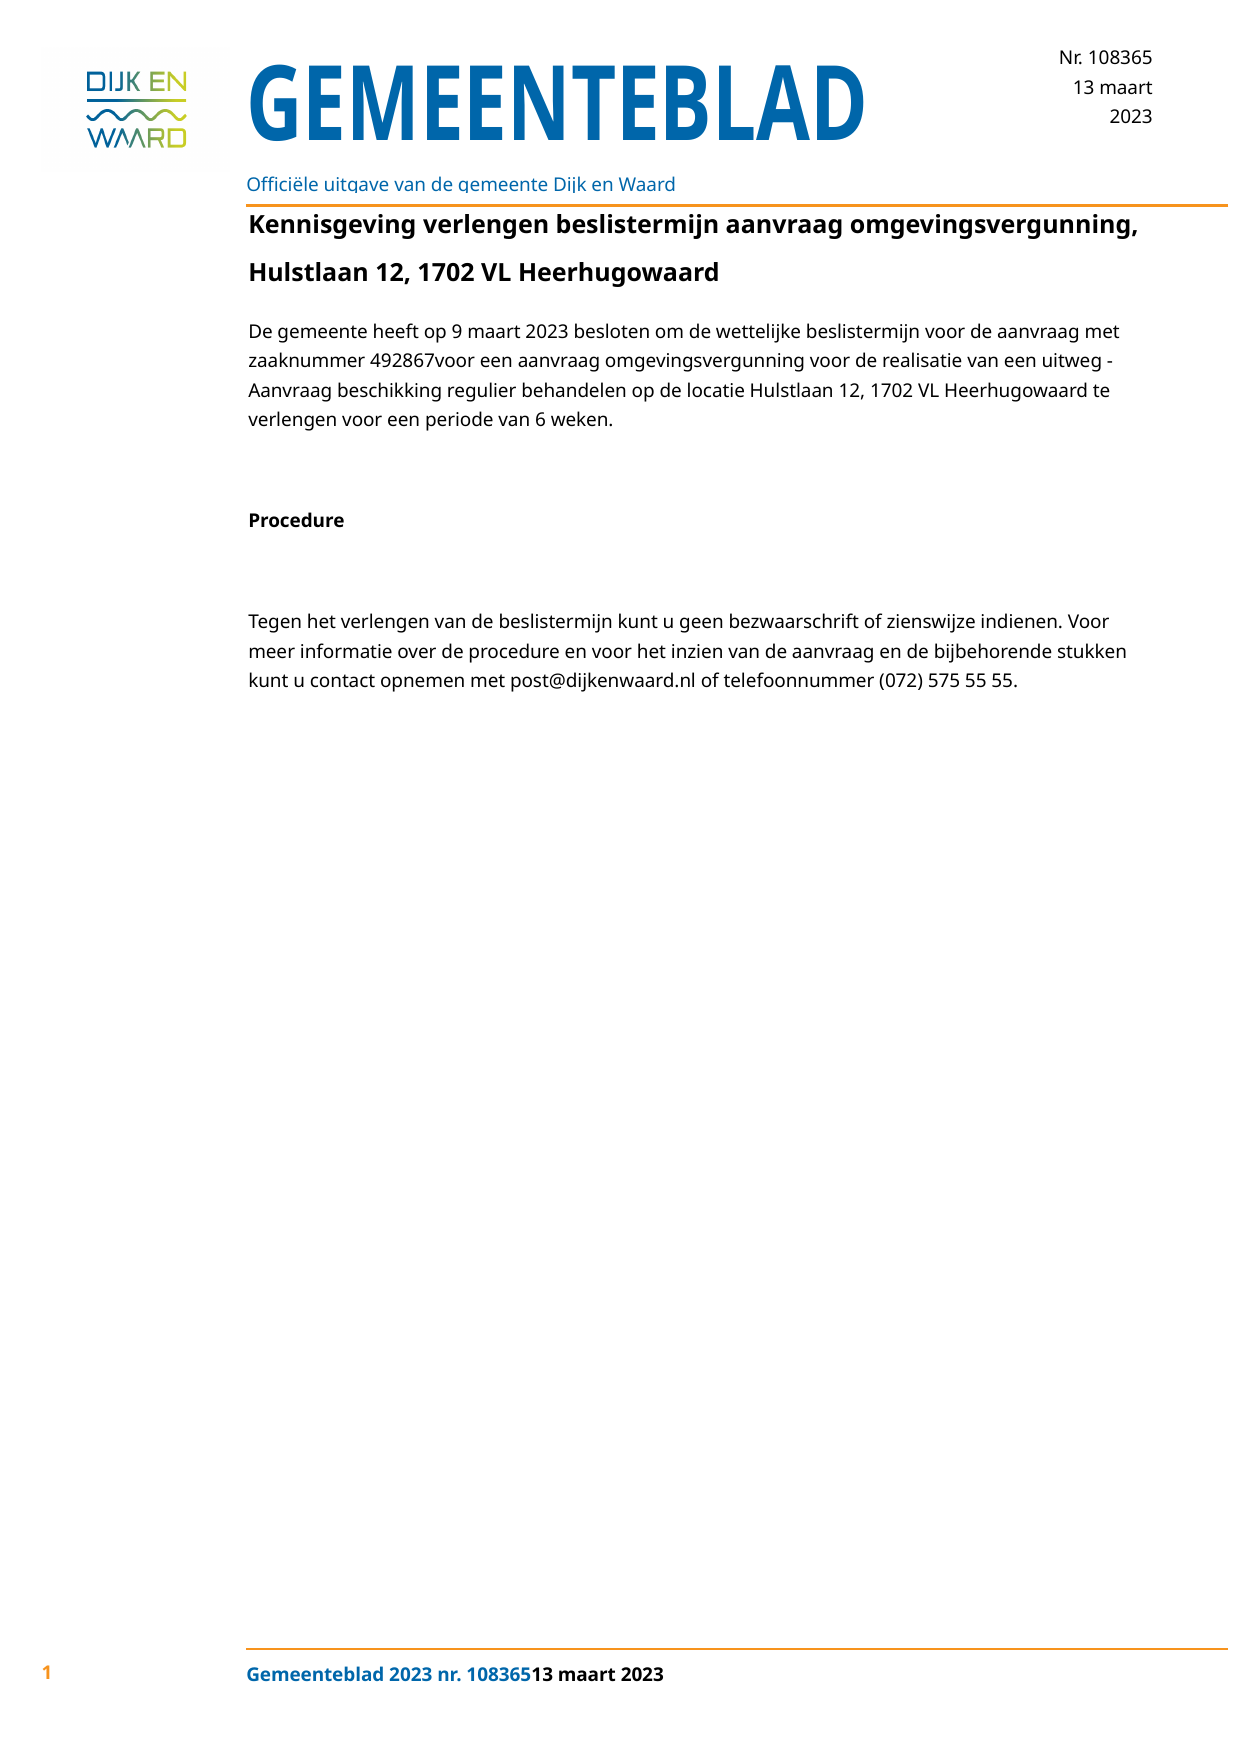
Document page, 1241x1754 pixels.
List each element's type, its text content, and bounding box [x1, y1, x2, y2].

text Procedure [248, 507, 1152, 533]
picture [41, 47, 231, 172]
text Tegen het verlengen van de beslistermijn kunt u geen bezwaarschrift of zienswijze indienen. Voor meer informatie over de procedure en voor het inzien van de aanvraag en de bijbehorende stukken kunt u contact opnemen met post@dijkenwaard.nl of telefoonnummer (072) 575 55 55. [248, 608, 1152, 693]
text De gemeente heeft op 9 maart 2023 besloten om de wettelijke beslistermijn voor de aanvraag met zaaknummer 492867voor een aanvraag omgevingsvergunning voor de realisatie van een uitweg - Aanvraag beschikking regulier behandelen op de locatie Hulstlaan 12, 1702 VL Heerhugowaard te verlengen voor een periode van 6 weken. [248, 318, 1152, 432]
text Kennisgeving verlengen beslistermijn aanvraag omgevingsvergunning, Hulstlaan 12, 1702 VL Heerhugowaard [248, 207, 1152, 288]
